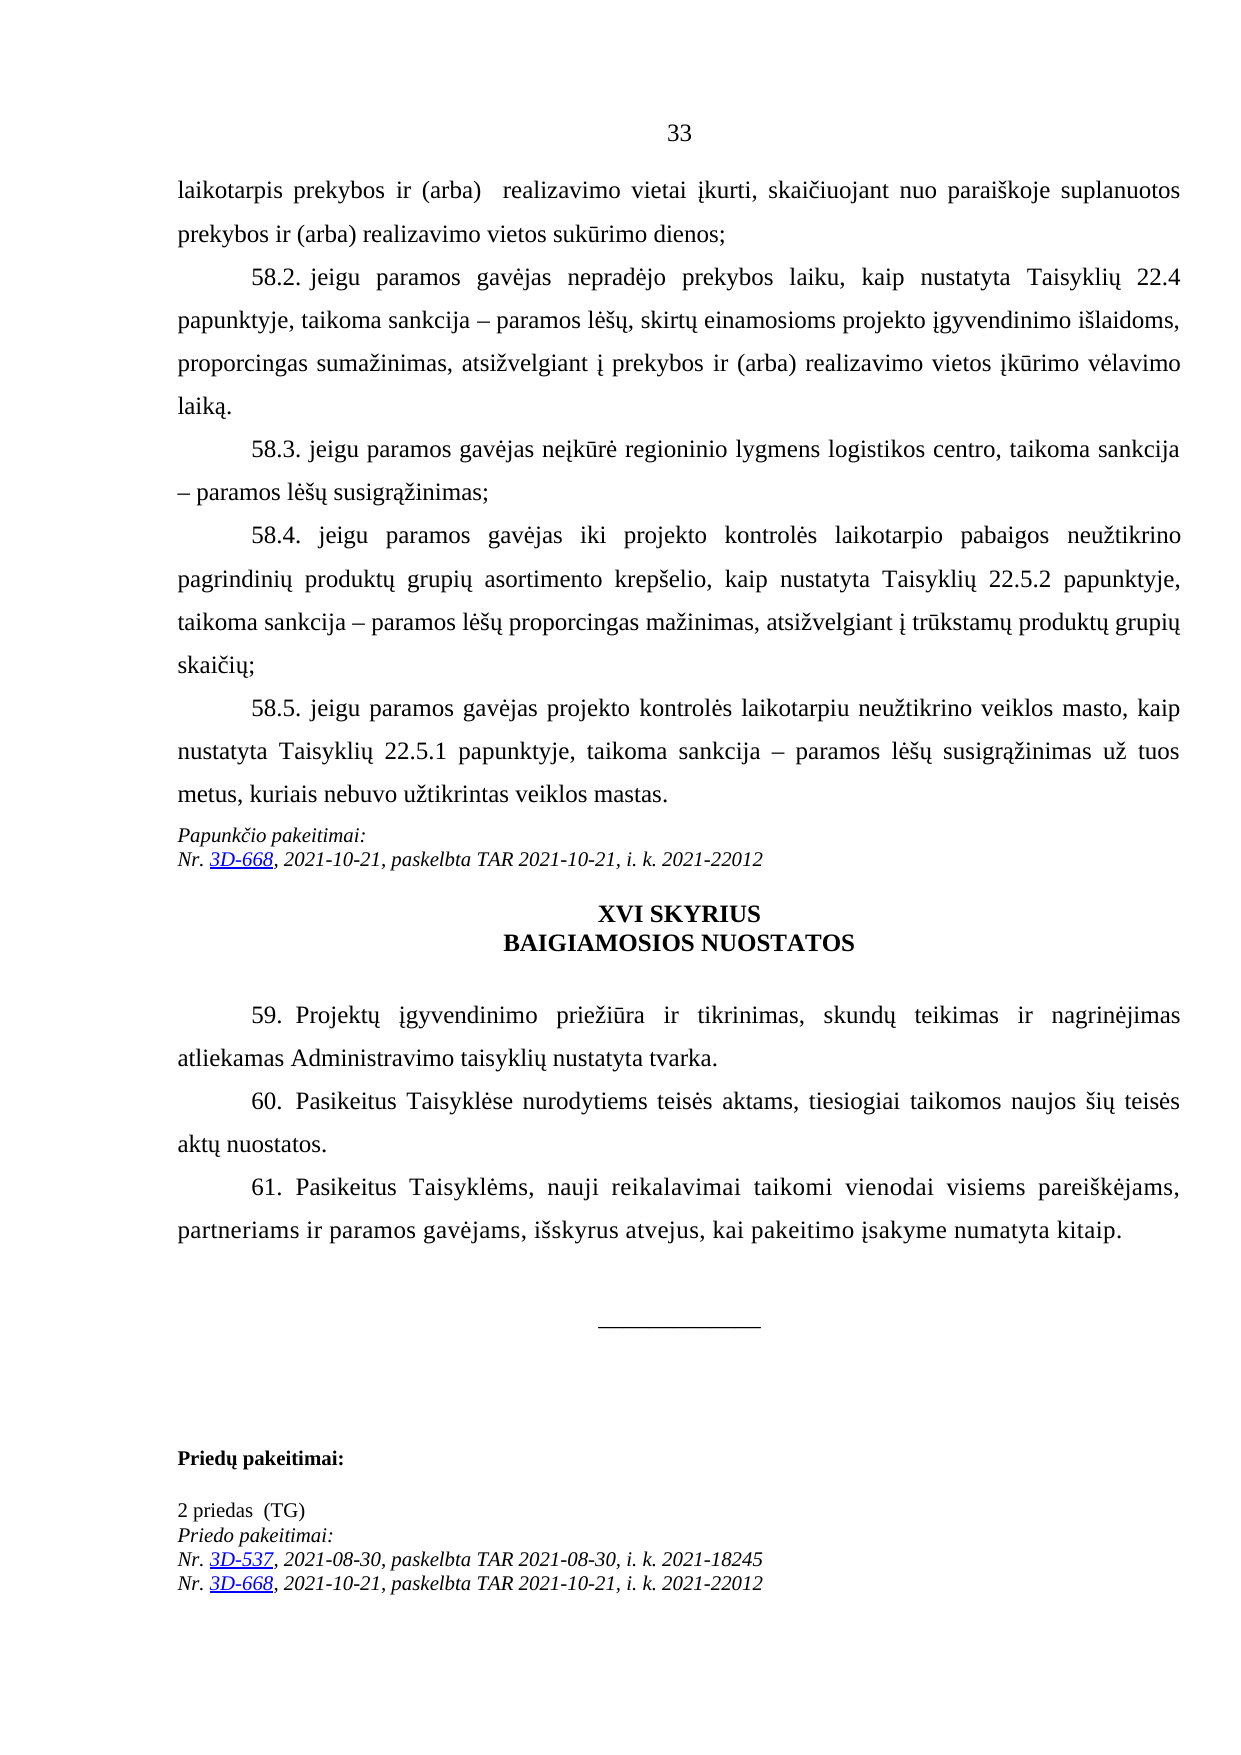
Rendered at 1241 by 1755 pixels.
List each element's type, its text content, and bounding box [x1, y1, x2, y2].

text 2 priedas (TG) [177, 1498, 1181, 1522]
text Nr. 3D-537, 2021-08-30, paskelbta TAR 2021-08-30, i. k. 2021-18245 [177, 1547, 1181, 1571]
text 58.3. jeigu paramos gavėjas neįkūrė regioninio lygmens logistikos centro, taikoma sankcija – paramos lėšų susigrąžinimas; [177, 434, 1181, 506]
text _____________ [177, 1302, 1181, 1331]
text Priedų pakeitimai: [177, 1446, 1181, 1470]
text Nr. 3D-668, 2021-10-21, paskelbta TAR 2021-10-21, i. k. 2021-22012 [177, 1571, 1181, 1595]
text Papunkčio pakeitimai: [177, 822, 1181, 847]
text 59. Projektų įgyvendinimo priežiūra ir tikrinimas, skundų teikimas ir nagrinėjimas atliekamas Administravimo taisyklių nustatyta tvarka. [177, 1000, 1181, 1072]
text Nr. 3D-668, 2021-10-21, paskelbta TAR 2021-10-21, i. k. 2021-22012 [177, 847, 1181, 871]
text laikotarpis prekybos ir (arba) realizavimo vietai įkurti, skaičiuojant nuo paraiškoje suplanuotos prekybos ir (arba) realizavimo vietos sukūrimo dienos; [177, 176, 1181, 247]
text 60. Pasikeitus Taisyklėse nurodytiems teisės aktams, tiesiogiai taikomos naujos šių teisės aktų nuostatos. [177, 1086, 1181, 1158]
text 58.4. jeigu paramos gavėjas iki projekto kontrolės laikotarpio pabaigos neužtikrino pagrindinių produktų grupių asortimento krepšelio, kaip nustatyta Taisyklių 22.5.2 papunktyje, taikoma sankcija – paramos lėšų proporcingas mažinimas, atsižvelgiant į trūkstamų produktų grupių skaičių; [177, 521, 1181, 679]
text 61. Pasikeitus Taisyklėms, nauji reikalavimai taikomi vienodai visiems pareiškėjams, partneriams ir paramos gavėjams, išskyrus atvejus, kai pakeitimo įsakyme numatyta kitaip. [177, 1172, 1181, 1244]
text Priedo pakeitimai: [177, 1522, 1181, 1547]
text XVI SKYRIUS [177, 899, 1181, 928]
text 58.2. jeigu paramos gavėjas nepradėjo prekybos laiku, kaip nustatyta Taisyklių 22.4 papunktyje, taikoma sankcija – paramos lėšų, skirtų einamosioms projekto įgyvendinimo išlaidoms, proporcingas sumažinimas, atsižvelgiant į prekybos ir (arba) realizavimo vietos įkūrimo vėlavimo laiką. [177, 262, 1181, 420]
text BAIGIAMOSIOS NUOSTATOS [177, 928, 1181, 957]
text 58.5. jeigu paramos gavėjas projekto kontrolės laikotarpiu neužtikrino veiklos masto, kaip nustatyta Taisyklių 22.5.1 papunktyje, taikoma sankcija – paramos lėšų susigrąžinimas už tuos metus, kuriais nebuvo užtikrintas veiklos mastas. [177, 693, 1181, 808]
